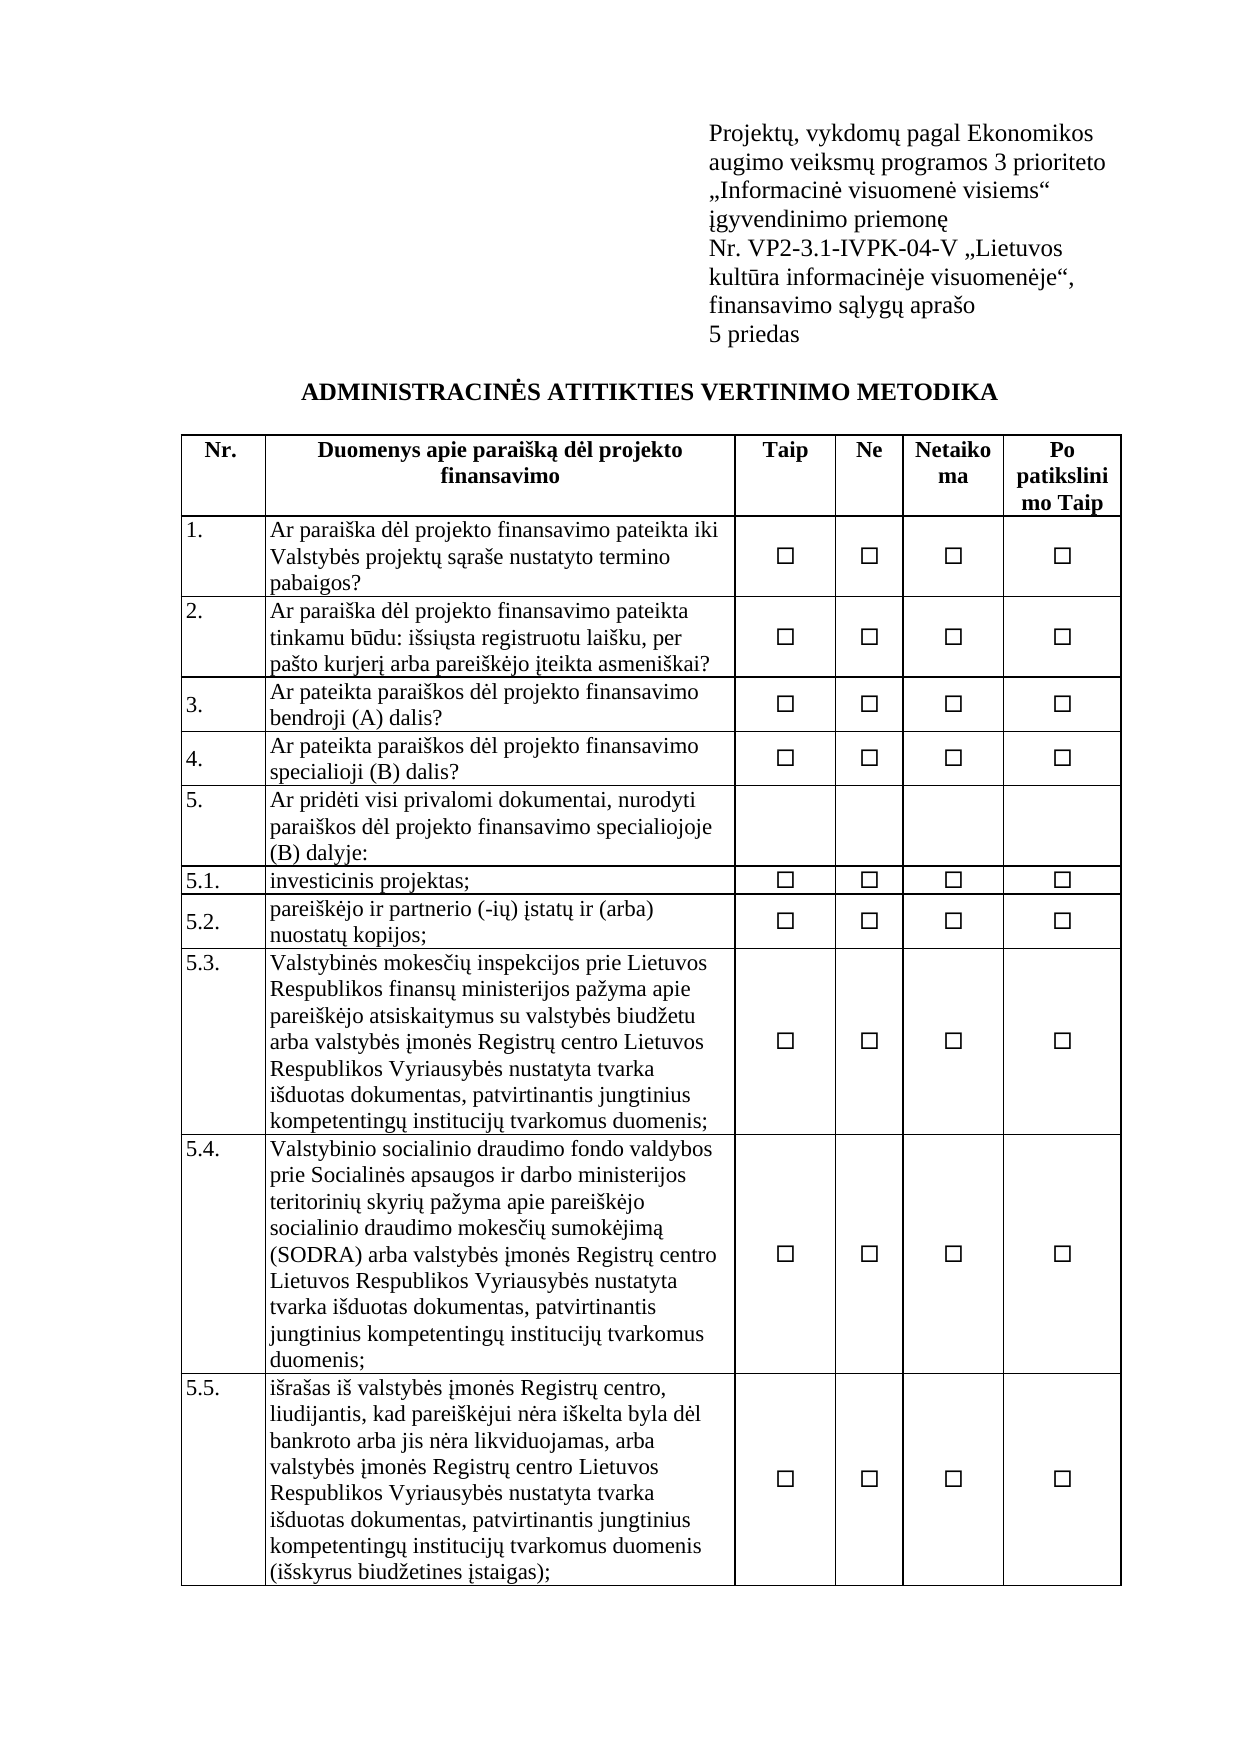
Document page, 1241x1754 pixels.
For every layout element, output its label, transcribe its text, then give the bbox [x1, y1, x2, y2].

table_header Duomenys apie paraišką dėl projekto finansavimo [266, 436, 734, 515]
table_cell [] [904, 517, 1003, 596]
table_cell [] [736, 867, 835, 893]
table_cell [] [904, 678, 1003, 731]
table_cell [] [904, 895, 1003, 948]
table_cell [] [1004, 1374, 1120, 1585]
table_cell [] [736, 678, 835, 731]
table_cell [] [736, 597, 835, 676]
table_cell [] [1004, 732, 1120, 785]
table_cell [] [836, 867, 902, 893]
table_cell [] [836, 517, 902, 596]
table_cell [] [904, 1135, 1003, 1372]
table_cell [] [836, 949, 902, 1134]
text Projektų, vykdomų pagal Ekonomikos [177, 118, 1122, 147]
table_cell 5. [182, 786, 265, 865]
table_cell Ar paraiška dėl projekto finansavimo pateikta tinkamu būdu: išsiųsta registruotu laišku, per pašto kurjerį arba pareiškėjo įteikta asmeniškai? [266, 597, 734, 676]
table_cell Valstybinio socialinio draudimo fondo valdybos prie Socialinės apsaugos ir darbo ministerijos teritorinių skyrių pažyma apie pareiškėjo socialinio draudimo mokesčių sumokėjimą (SODRA) arba valstybės įmonės Registrų centro Lietuvos Respublikos Vyriausybės nustatyta tvarka išduotas dokumentas, patvirtinantis jungtinius kompetentingų institucijų tvarkomus duomenis; [266, 1135, 734, 1372]
table_cell [] [1004, 867, 1120, 893]
table_cell 3. [182, 678, 265, 731]
table_cell [1004, 786, 1120, 865]
text Nr. VP2-3.1-IVPK-04-V „Lietuvos [177, 233, 1122, 262]
table_cell išrašas iš valstybės įmonės Registrų centro, liudijantis, kad pareiškėjui nėra iškelta byla dėl bankroto arba jis nėra likviduojamas, arba valstybės įmonės Registrų centro Lietuvos Respublikos Vyriausybės nustatyta tvarka išduotas dokumentas, patvirtinantis jungtinius kompetentingų institucijų tvarkomus duomenis (išskyrus biudžetines įstaigas); [266, 1374, 734, 1585]
table_cell 1. [182, 517, 265, 596]
text kultūra informacinėje visuomenėje“, [177, 262, 1122, 291]
table_cell [] [836, 895, 902, 948]
table_header Po patikslinimo Taip [1004, 436, 1120, 515]
text „Informacinė visuomenė visiems“ [177, 176, 1122, 204]
table_cell 5.4. [182, 1135, 265, 1372]
table_cell [] [736, 1374, 835, 1585]
table_cell [] [836, 1135, 902, 1372]
table_cell Ar paraiška dėl projekto finansavimo pateikta iki Valstybės projektų sąraše nustatyto termino pabaigos? [266, 517, 734, 596]
table_cell [] [836, 597, 902, 676]
table_header Taip [736, 436, 835, 515]
table_cell 5.2. [182, 895, 265, 948]
table_cell 5.5. [182, 1374, 265, 1585]
table_cell [] [904, 949, 1003, 1134]
table_cell [] [836, 678, 902, 731]
table_cell [] [736, 1135, 835, 1372]
table_cell pareiškėjo ir partnerio (-ių) įstatų ir (arba) nuostatų kopijos; [266, 895, 734, 948]
table_cell [] [1004, 1135, 1120, 1372]
table_cell 4. [182, 732, 265, 785]
table_cell [] [736, 517, 835, 596]
table_header Netaikoma [904, 436, 1003, 515]
table_cell Ar pateikta paraiškos dėl projekto finansavimo specialioji (B) dalis? [266, 732, 734, 785]
table_cell [] [1004, 678, 1120, 731]
table_cell [904, 786, 1003, 865]
table_cell [] [904, 1374, 1003, 1585]
table_cell [] [736, 732, 835, 785]
text ADMINISTRACINĖS ATITIKTIES VERTINIMO METODIKA [177, 377, 1122, 406]
table_cell [836, 786, 902, 865]
table_cell Valstybinės mokesčių inspekcijos prie Lietuvos Respublikos finansų ministerijos pažyma apie pareiškėjo atsiskaitymus su valstybės biudžetu arba valstybės įmonės Registrų centro Lietuvos Respublikos Vyriausybės nustatyta tvarka išduotas dokumentas, patvirtinantis jungtinius kompetentingų institucijų tvarkomus duomenis; [266, 949, 734, 1134]
table_cell Ar pateikta paraiškos dėl projekto finansavimo bendroji (A) dalis? [266, 678, 734, 731]
table_cell 5.1. [182, 867, 265, 893]
table_cell [] [736, 949, 835, 1134]
table_cell [] [904, 867, 1003, 893]
table_cell [] [836, 1374, 902, 1585]
text finansavimo sąlygų aprašo [177, 291, 1122, 319]
table_cell [] [836, 732, 902, 785]
table_cell [736, 786, 835, 865]
table_cell [] [1004, 517, 1120, 596]
table_cell investicinis projektas; [266, 867, 734, 893]
text augimo veiksmų programos 3 prioriteto [177, 147, 1122, 176]
table_header Ne [836, 436, 902, 515]
table_cell [] [904, 597, 1003, 676]
table_header Nr. [182, 436, 265, 515]
table_cell [] [1004, 895, 1120, 948]
table_cell Ar pridėti visi privalomi dokumentai, nurodyti paraiškos dėl projekto finansavimo specialiojoje (B) dalyje: [266, 786, 734, 865]
table_cell 2. [182, 597, 265, 676]
text įgyvendinimo priemonę [177, 204, 1122, 233]
table_cell [] [1004, 949, 1120, 1134]
text 5 priedas [177, 319, 1122, 348]
table_cell [] [1004, 597, 1120, 676]
table_cell [] [904, 732, 1003, 785]
table_cell [] [736, 895, 835, 948]
table_cell 5.3. [182, 949, 265, 1134]
